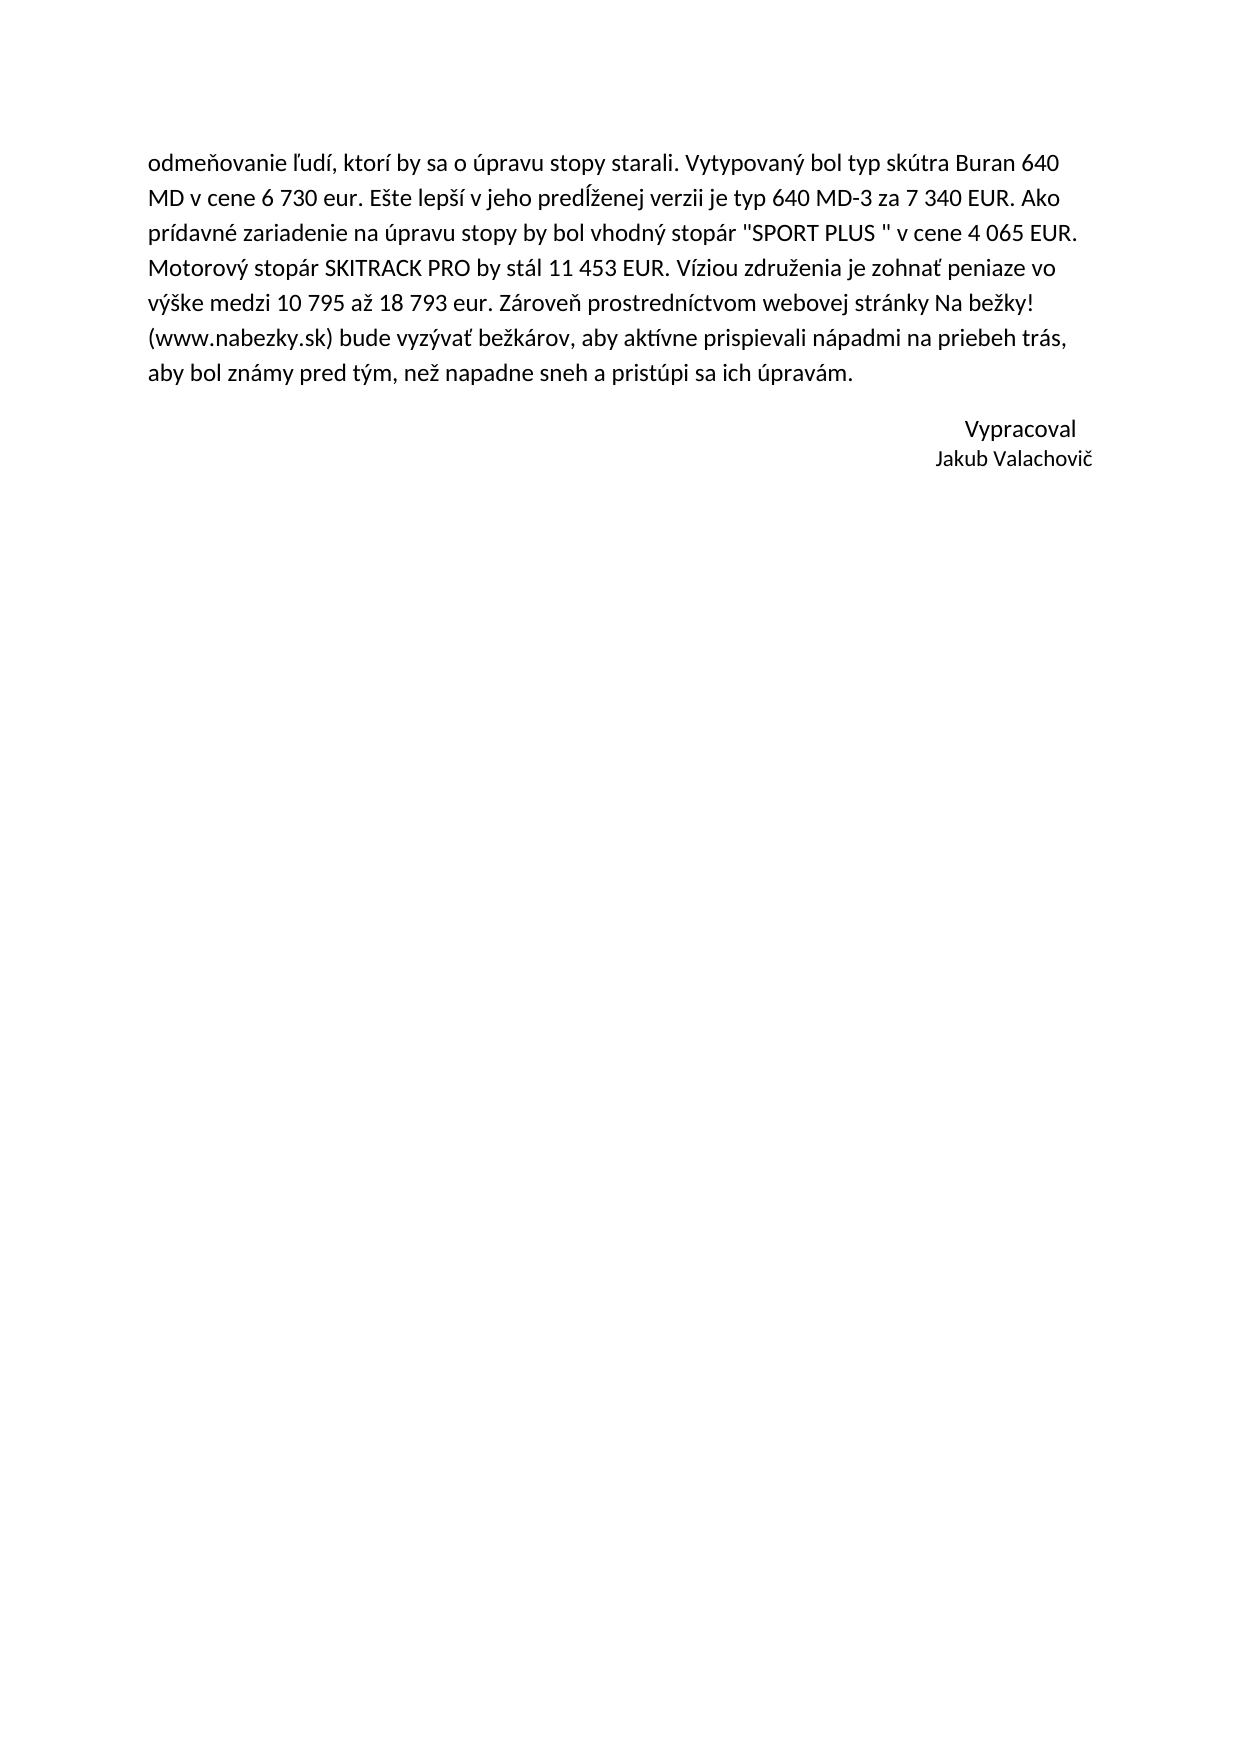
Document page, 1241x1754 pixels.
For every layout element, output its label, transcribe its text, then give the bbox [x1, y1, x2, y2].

text Jakub Valachovič [148, 444, 1093, 472]
text Vypracoval [885, 413, 1093, 444]
text odmeňovanie ľudí, ktorí by sa o úpravu stopy starali. Vytypovaný bol typ skútra Buran 640 MD v cene 6 730 eur. Ešte lepší v jeho predĺženej verzii je typ 640 MD-3 za 7 340 EUR. Ako prídavné zariadenie na úpravu stopy by bol vhodný stopár "SPORT PLUS " v cene 4 065 EUR. Motorový stopár SKITRACK PRO by stál 11 453 EUR. Víziou združenia je zohnať peniaze vo výške medzi 10 795 až 18 793 eur. Zároveň prostredníctvom webovej stránky Na bežky! (www.nabezky.sk) bude vyzývať bežkárov, aby aktívne prispievali nápadmi na priebeh trás, aby bol známy pred tým, než napadne sneh a pristúpi sa ich úpravám. [148, 148, 1093, 388]
